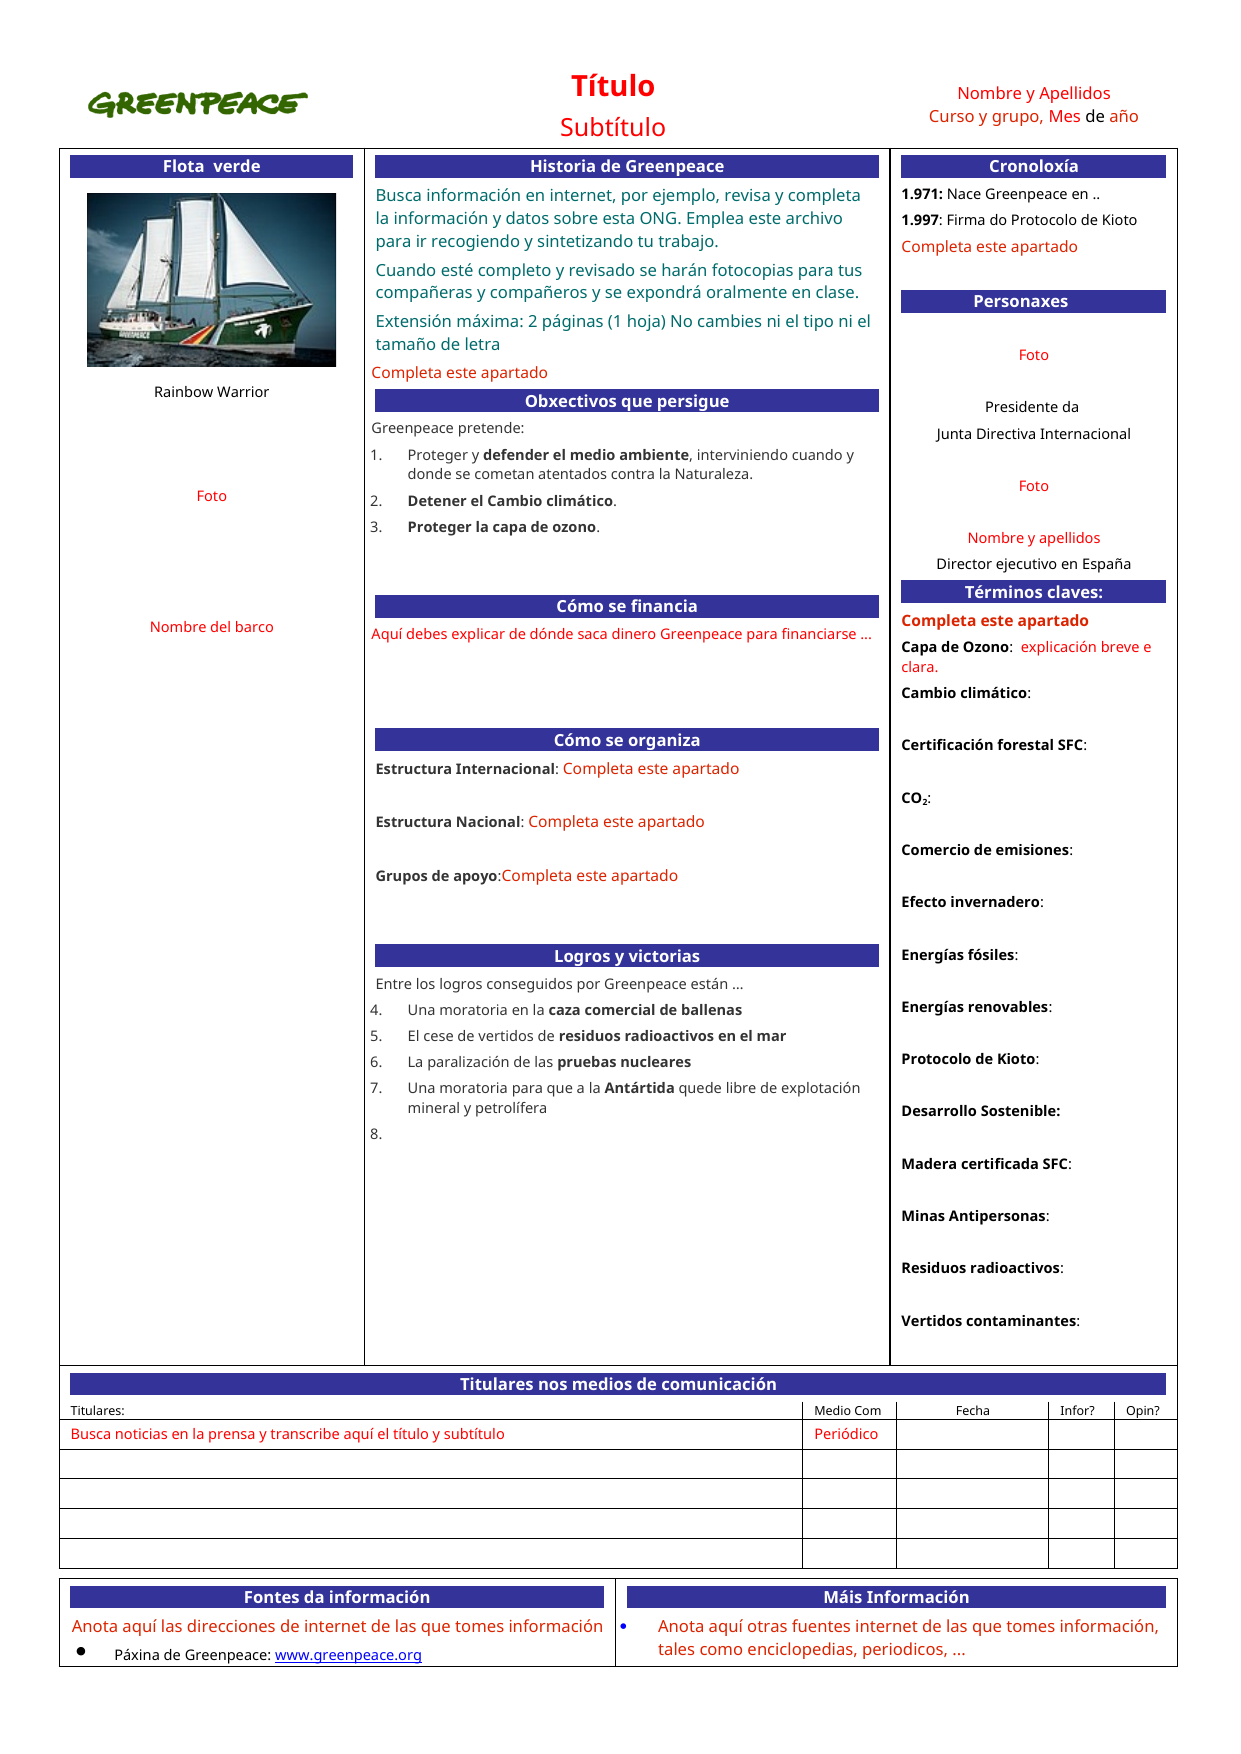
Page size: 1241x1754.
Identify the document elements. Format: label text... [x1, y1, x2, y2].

table_header Fontes da información Anota aquí las direcciones de internet de las que tomes información Páxina de Greenpeace: www.greenpeace.org [60, 1579, 615, 1666]
table_cell [60, 1509, 802, 1538]
table_cell [1049, 1450, 1114, 1478]
picture [87, 89, 308, 120]
table_cell Titulares nos medios de comunicación [60, 1366, 1177, 1402]
table_cell Periódico [803, 1420, 896, 1448]
table_cell Fecha [897, 1402, 1048, 1419]
table_header Título Subtítulo [336, 61, 890, 148]
table_cell [803, 1450, 896, 1478]
table_cell [1115, 1450, 1177, 1478]
table_cell [1115, 1539, 1177, 1568]
table_header Nombre y Apellidos Curso y grupo, Mes de año [890, 61, 1178, 148]
picture [87, 193, 337, 367]
table_cell [1049, 1420, 1114, 1448]
table_cell [897, 1479, 1048, 1508]
table_cell Historia de Greenpeace Busca información en internet, por ejemplo, revisa y completa la información y datos sobre esta ONG. Emplea este archivo para ir recogiendo y sintetizando tu trabajo. Cuando esté completo y revisado se harán fotocopias para tus compañeras y compañeros y se expondrá oralmente en clase. Extensión máxima: 2 páginas (1 hoja) No cambies ni el tipo ni el tamaño de letra Completa este apartado Obxectivos que persigue Greenpeace pretende: Proteger y defender el medio ambiente, interviniendo cuando y donde se cometan atentados contra la Naturaleza. Detener el Cambio climático. Proteger la capa de ozono. Cómo se financia Aquí debes explicar de dónde saca dinero Greenpeace para financiarse ... Cómo se organiza Estructura Internacional: Completa este apartado Estructura Nacional: Completa este apartado Grupos de apoyo:Completa este apartado Logros y victorias Entre los logros conseguidos por Greenpeace están … Una moratoria en la caza comercial de ballenas El cese de vertidos de residuos radioactivos en el mar La paralización de las pruebas nucleares Una moratoria para que a la Antártida quede libre de explotación mineral y petrolífera [365, 149, 889, 1365]
table_header Máis Información Anota aquí otras fuentes internet de las que tomes información, tales como enciclopedias, periodicos, ... [616, 1579, 1177, 1666]
table_cell Infor? [1049, 1402, 1114, 1419]
table_cell [1049, 1479, 1114, 1508]
table_cell [897, 1450, 1048, 1478]
table_cell Flota verde Rainbow Warrior Foto Nombre del barco [60, 149, 364, 1365]
table_header [59, 61, 336, 148]
table_cell [897, 1420, 1048, 1448]
table_cell [1115, 1509, 1177, 1538]
table_cell [1049, 1509, 1114, 1538]
table_cell [897, 1509, 1048, 1538]
table_cell Cronoloxía 1.971: Nace Greenpeace en .. 1.997: Firma do Protocolo de Kioto Completa este apartado Personaxes Foto Presidente da Junta Directiva Internacional Foto Nombre y apellidos Director ejecutivo en España Términos claves: Completa este apartado Capa de Ozono: explicación breve e clara. Cambio climático: Certificación forestal SFC: CO2: Comercio de emisiones: Efecto invernadero: Energías fósiles: Energías renovables: Protocolo de Kioto: Desarrollo Sostenible: Madera certificada SFC: Minas Antipersonas: Residuos radioactivos: Vertidos contaminantes: [891, 149, 1177, 1365]
table_cell Medio Com [803, 1402, 896, 1419]
table_cell Opin? [1115, 1402, 1177, 1419]
table_cell [803, 1539, 896, 1568]
table_cell [803, 1479, 896, 1508]
table_cell [1115, 1479, 1177, 1508]
table_cell [897, 1539, 1048, 1568]
table_cell [1115, 1420, 1177, 1448]
table_cell [60, 1479, 802, 1508]
table_cell [60, 1539, 802, 1568]
table_cell [1049, 1539, 1114, 1568]
table_cell [60, 1450, 802, 1478]
table_cell [803, 1509, 896, 1538]
table_cell Busca noticias en la prensa y transcribe aquí el título y subtítulo [60, 1420, 802, 1448]
table_cell Titulares: [60, 1402, 802, 1419]
